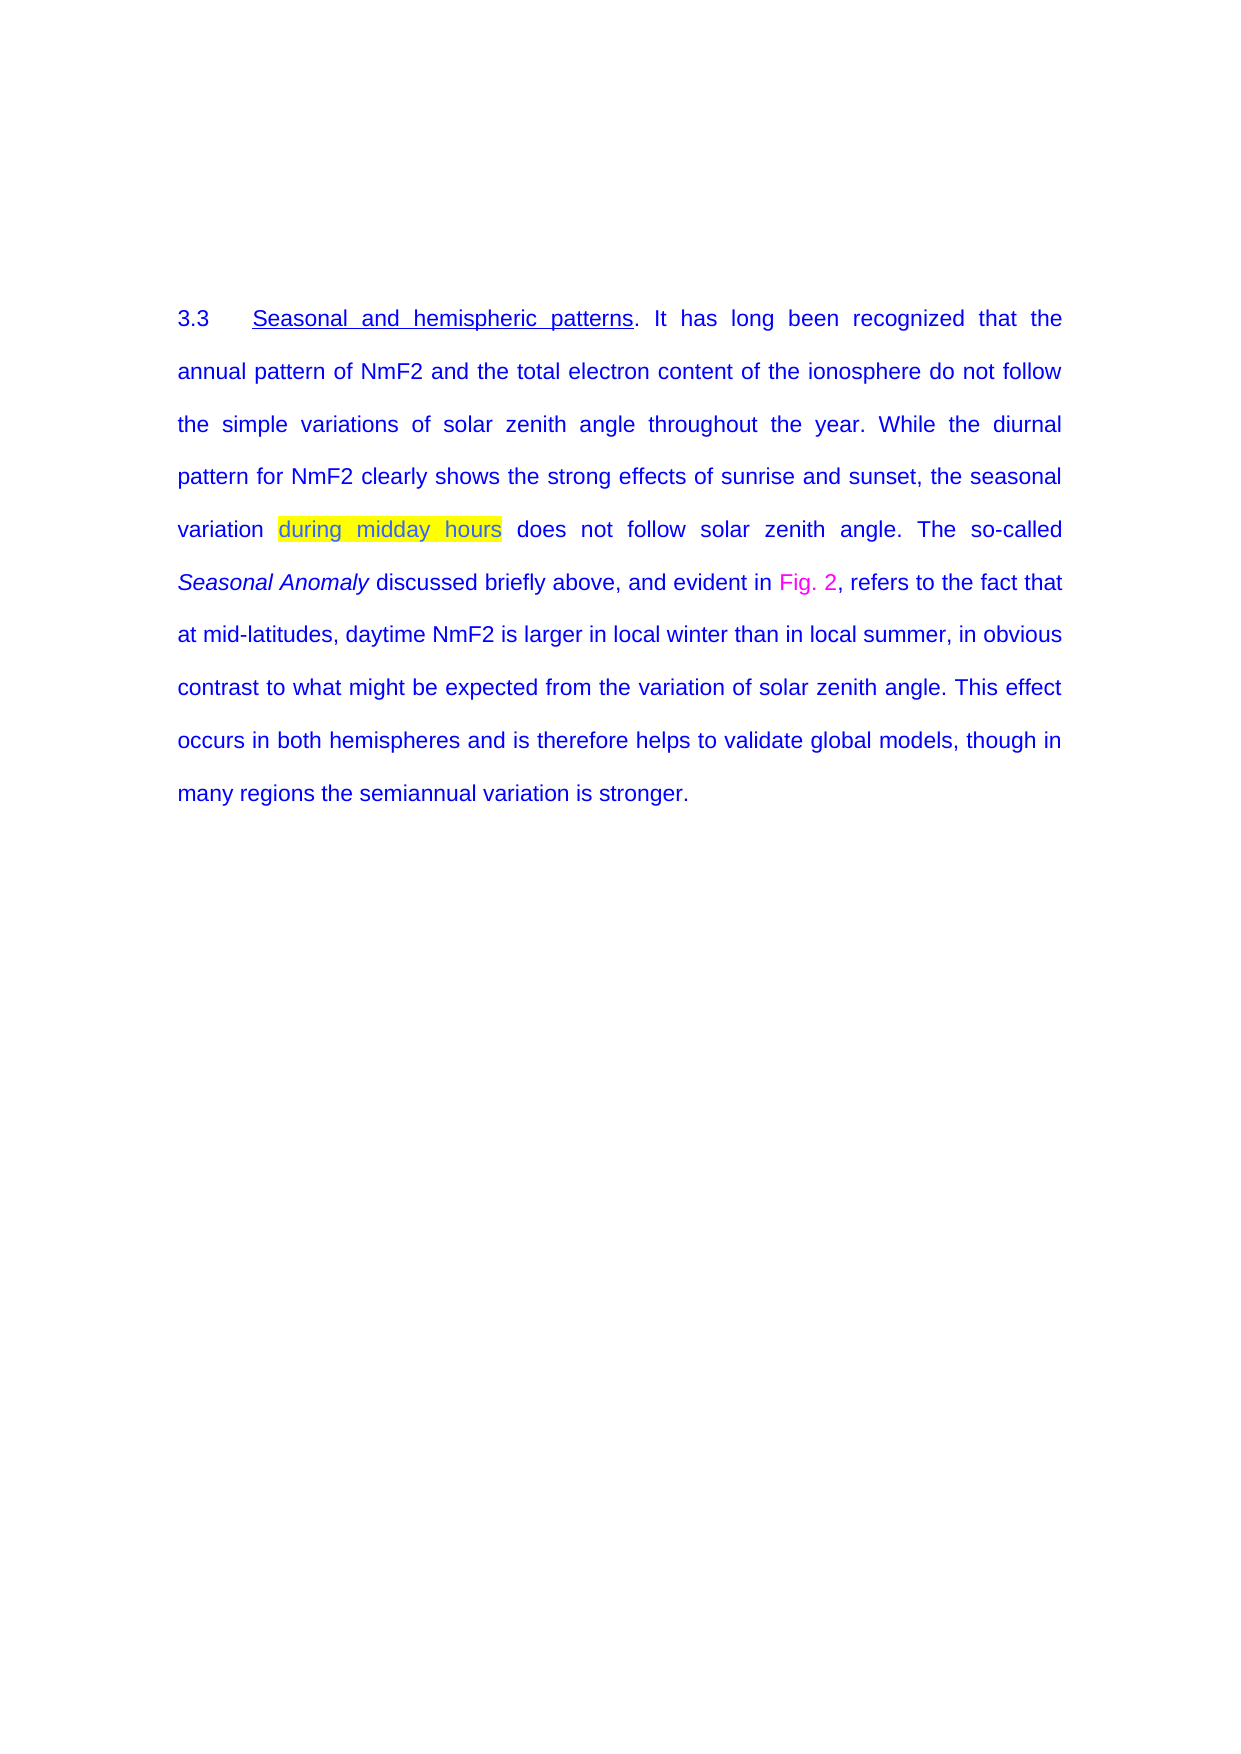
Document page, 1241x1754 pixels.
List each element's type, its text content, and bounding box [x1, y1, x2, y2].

text 3.3 Seasonal and hemispheric patterns. It has long been recognized that the annual pattern of NmF2 and the total electron content of the ionosphere do not follow the simple variations of solar zenith angle throughout the year. While the diurnal pattern for NmF2 clearly shows the strong effects of sunrise and sunset, the seasonal variation during midday hours does not follow solar zenith angle. The so-called Seasonal Anomaly discussed briefly above, and evident in Fig. 2, refers to the fact that at mid-latitudes, daytime NmF2 is larger in local winter than in local summer, in obvious contrast to what might be expected from the variation of solar zenith angle. This effect occurs in both hemispheres and is therefore helps to validate global models, though in many regions the semiannual variation is stronger. [177, 305, 1063, 806]
